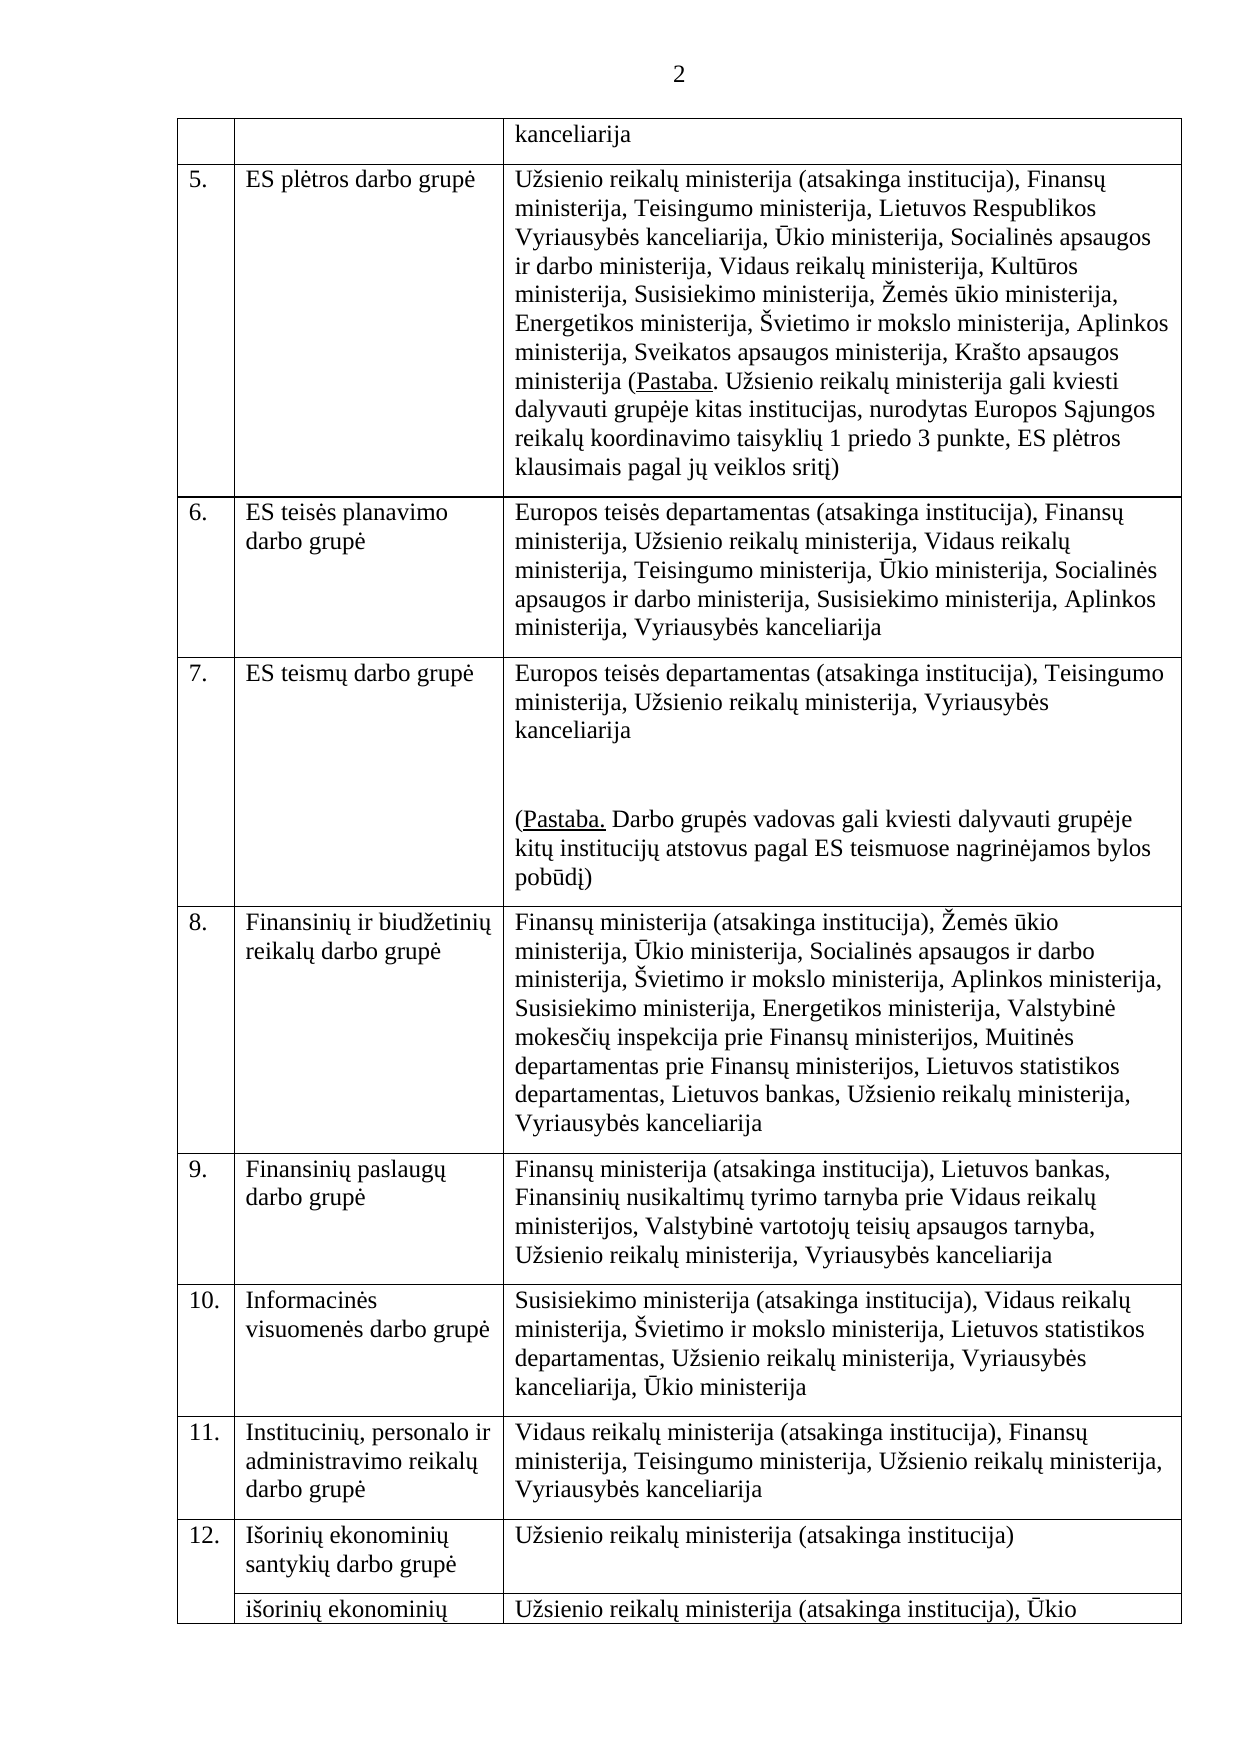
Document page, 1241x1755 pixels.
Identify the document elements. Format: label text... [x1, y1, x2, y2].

table_cell Užsienio reikalų ministerija (atsakinga institucija), Finansų ministerija, Teisingumo ministerija, Lietuvos Respublikos Vyriausybės kanceliarija, Ūkio ministerija, Socialinės apsaugos ir darbo ministerija, Vidaus reikalų ministerija, Kultūros ministerija, Susisiekimo ministerija, Žemės ūkio ministerija, Energetikos ministerija, Švietimo ir mokslo ministerija, Aplinkos ministerija, Sveikatos apsaugos ministerija, Krašto apsaugos ministerija (Pastaba. Užsienio reikalų ministerija gali kviesti dalyvauti grupėje kitas institucijas, nurodytas Europos Sąjungos reikalų koordinavimo taisyklių 1 priedo 3 punkte, ES plėtros klausimais pagal jų veiklos sritį) [504, 165, 1181, 496]
table_cell Finansinių paslaugų darbo grupė [235, 1154, 503, 1284]
table_cell Užsienio reikalų ministerija (atsakinga institucija), Ūkio [504, 1594, 1181, 1623]
table_cell Europos teisės departamentas (atsakinga institucija), Teisingumo ministerija, Užsienio reikalų ministerija, Vyriausybės kanceliarija (Pastaba. Darbo grupės vadovas gali kviesti dalyvauti grupėje kitų institucijų atstovus pagal ES teismuose nagrinėjamos bylos pobūdį) [504, 658, 1181, 906]
table_cell 6. [178, 498, 234, 657]
table_cell 5. [178, 165, 234, 496]
table_cell Finansų ministerija (atsakinga institucija), Žemės ūkio ministerija, Ūkio ministerija, Socialinės apsaugos ir darbo ministerija, Švietimo ir mokslo ministerija, Aplinkos ministerija, Susisiekimo ministerija, Energetikos ministerija, Valstybinė mokesčių inspekcija prie Finansų ministerijos, Muitinės departamentas prie Finansų ministerijos, Lietuvos statistikos departamentas, Lietuvos bankas, Užsienio reikalų ministerija, Vyriausybės kanceliarija [504, 907, 1181, 1153]
table_cell Išorinių ekonominių santykių darbo grupė [235, 1520, 503, 1593]
table_cell 9. [178, 1154, 234, 1284]
table_cell išorinių ekonominių [235, 1594, 503, 1623]
table_cell [235, 119, 503, 163]
table_cell ES teisės planavimo darbo grupė [235, 498, 503, 657]
table_cell kanceliarija [504, 119, 1181, 163]
table_cell Europos teisės departamentas (atsakinga institucija), Finansų ministerija, Užsienio reikalų ministerija, Vidaus reikalų ministerija, Teisingumo ministerija, Ūkio ministerija, Socialinės apsaugos ir darbo ministerija, Susisiekimo ministerija, Aplinkos ministerija, Vyriausybės kanceliarija [504, 498, 1181, 657]
table_cell Susisiekimo ministerija (atsakinga institucija), Vidaus reikalų ministerija, Švietimo ir mokslo ministerija, Lietuvos statistikos departamentas, Užsienio reikalų ministerija, Vyriausybės kanceliarija, Ūkio ministerija [504, 1285, 1181, 1416]
table_cell [178, 119, 234, 163]
table_cell 8. [178, 907, 234, 1153]
table_cell Informacinės visuomenės darbo grupė [235, 1285, 503, 1416]
table_cell Institucinių, personalo ir administravimo reikalų darbo grupė [235, 1417, 503, 1519]
table_cell Finansų ministerija (atsakinga institucija), Lietuvos bankas, Finansinių nusikaltimų tyrimo tarnyba prie Vidaus reikalų ministerijos, Valstybinė vartotojų teisių apsaugos tarnyba, Užsienio reikalų ministerija, Vyriausybės kanceliarija [504, 1154, 1181, 1284]
table_cell Užsienio reikalų ministerija (atsakinga institucija) [504, 1520, 1181, 1593]
table_cell 12. [178, 1520, 234, 1623]
table_cell 10. [178, 1285, 234, 1416]
table_cell ES teismų darbo grupė [235, 658, 503, 906]
table_cell 7. [178, 658, 234, 906]
table_cell Finansinių ir biudžetinių reikalų darbo grupė [235, 907, 503, 1153]
table_cell ES plėtros darbo grupė [235, 165, 503, 496]
table_cell Vidaus reikalų ministerija (atsakinga institucija), Finansų ministerija, Teisingumo ministerija, Užsienio reikalų ministerija, Vyriausybės kanceliarija [504, 1417, 1181, 1519]
table_cell 11. [178, 1417, 234, 1519]
